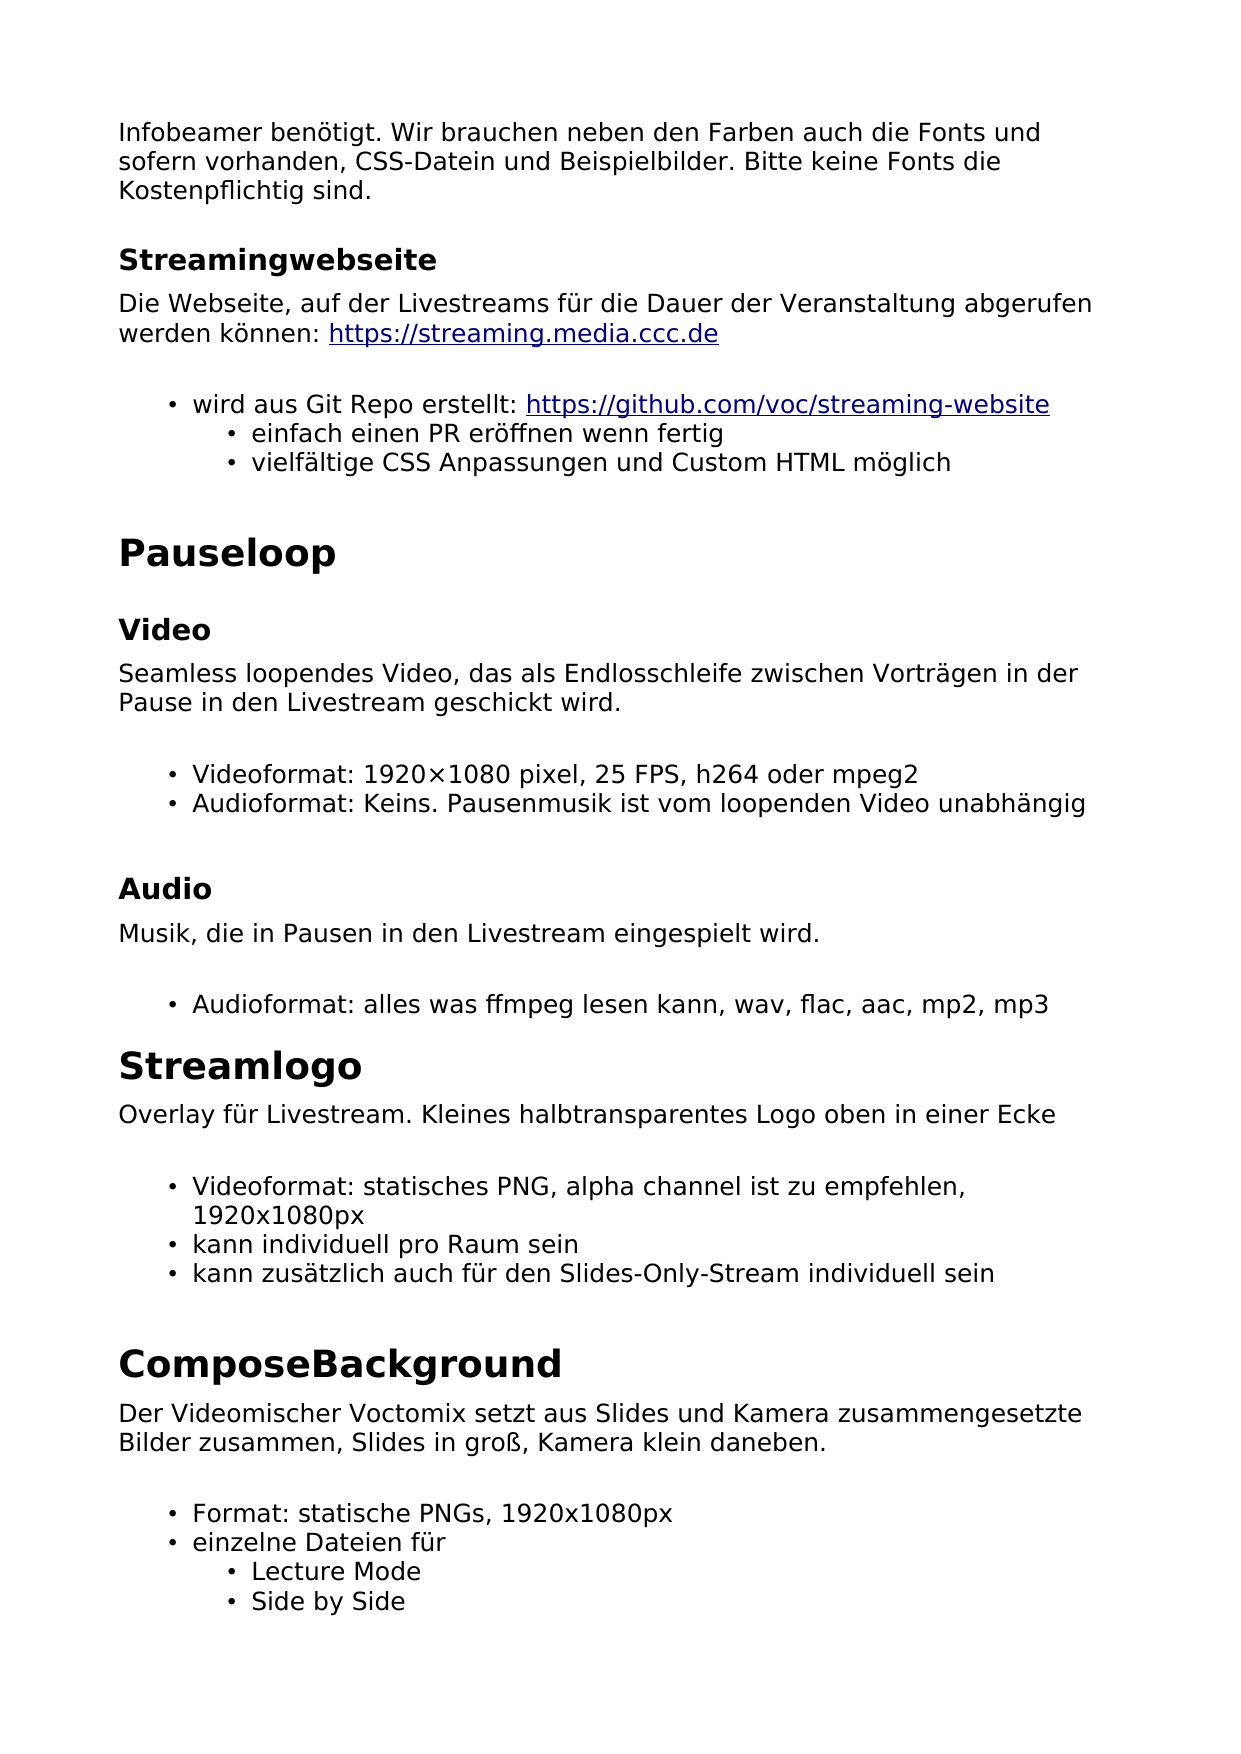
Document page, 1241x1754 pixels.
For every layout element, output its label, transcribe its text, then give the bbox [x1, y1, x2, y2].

text Musik, die in Pausen in den Livestream eingespielt wird. [118, 919, 1122, 948]
subtitle Streamlogo [118, 1044, 1122, 1088]
subtitle Audio [118, 873, 1122, 907]
list Videoformat: 1920×1080 pixel, 25 FPS, h264 oder mpeg2 [177, 760, 1122, 789]
text Die Webseite, auf der Livestreams für die Dauer der Veranstaltung abgerufen werden können: https://streaming.media.ccc.de [118, 289, 1122, 348]
list Audioformat: Keins. Pausenmusik ist vom loopenden Video unabhängig [177, 789, 1122, 818]
list kann zusätzlich auch für den Slides-Only-Stream individuell sein [177, 1259, 1122, 1288]
subtitle Streamingwebseite [118, 243, 1122, 277]
list Side by Side [236, 1587, 1122, 1616]
list vielfältige CSS Anpassungen und Custom HTML möglich [236, 448, 1122, 477]
list Lecture Mode [236, 1558, 1122, 1587]
list einfach einen PR eröffnen wenn fertig [236, 419, 1122, 448]
list kann individuell pro Raum sein [177, 1230, 1122, 1259]
subtitle Pauseloop [118, 532, 1122, 576]
list wird aus Git Repo erstellt: https://github.com/voc/streaming-website [177, 390, 1122, 419]
text Der Videomischer Voctomix setzt aus Slides und Kamera zusammengesetzte Bilder zusammen, Slides in groß, Kamera klein daneben. [118, 1399, 1122, 1457]
subtitle ComposeBackground [118, 1343, 1122, 1386]
subtitle Video [118, 613, 1122, 647]
list einzelne Dateien für [177, 1528, 1122, 1558]
text Infobeamer benötigt. Wir brauchen neben den Farben auch die Fonts und sofern vorhanden, CSS-Datein und Beispielbilder. Bitte keine Fonts die Kostenpflichtig sind. [118, 118, 1122, 206]
list Videoformat: statisches PNG, alpha channel ist zu empfehlen, 1920x1080px [177, 1172, 1122, 1230]
text Overlay für Livestream. Kleines halbtransparentes Logo oben in einer Ecke [118, 1101, 1122, 1130]
list Audioformat: alles was ffmpeg lesen kann, wav, flac, aac, mp2, mp3 [177, 990, 1122, 1019]
list Format: statische PNGs, 1920x1080px [177, 1499, 1122, 1528]
text Seamless loopendes Video, das als Endlosschleife zwischen Vorträgen in der Pause in den Livestream geschickt wird. [118, 659, 1122, 718]
